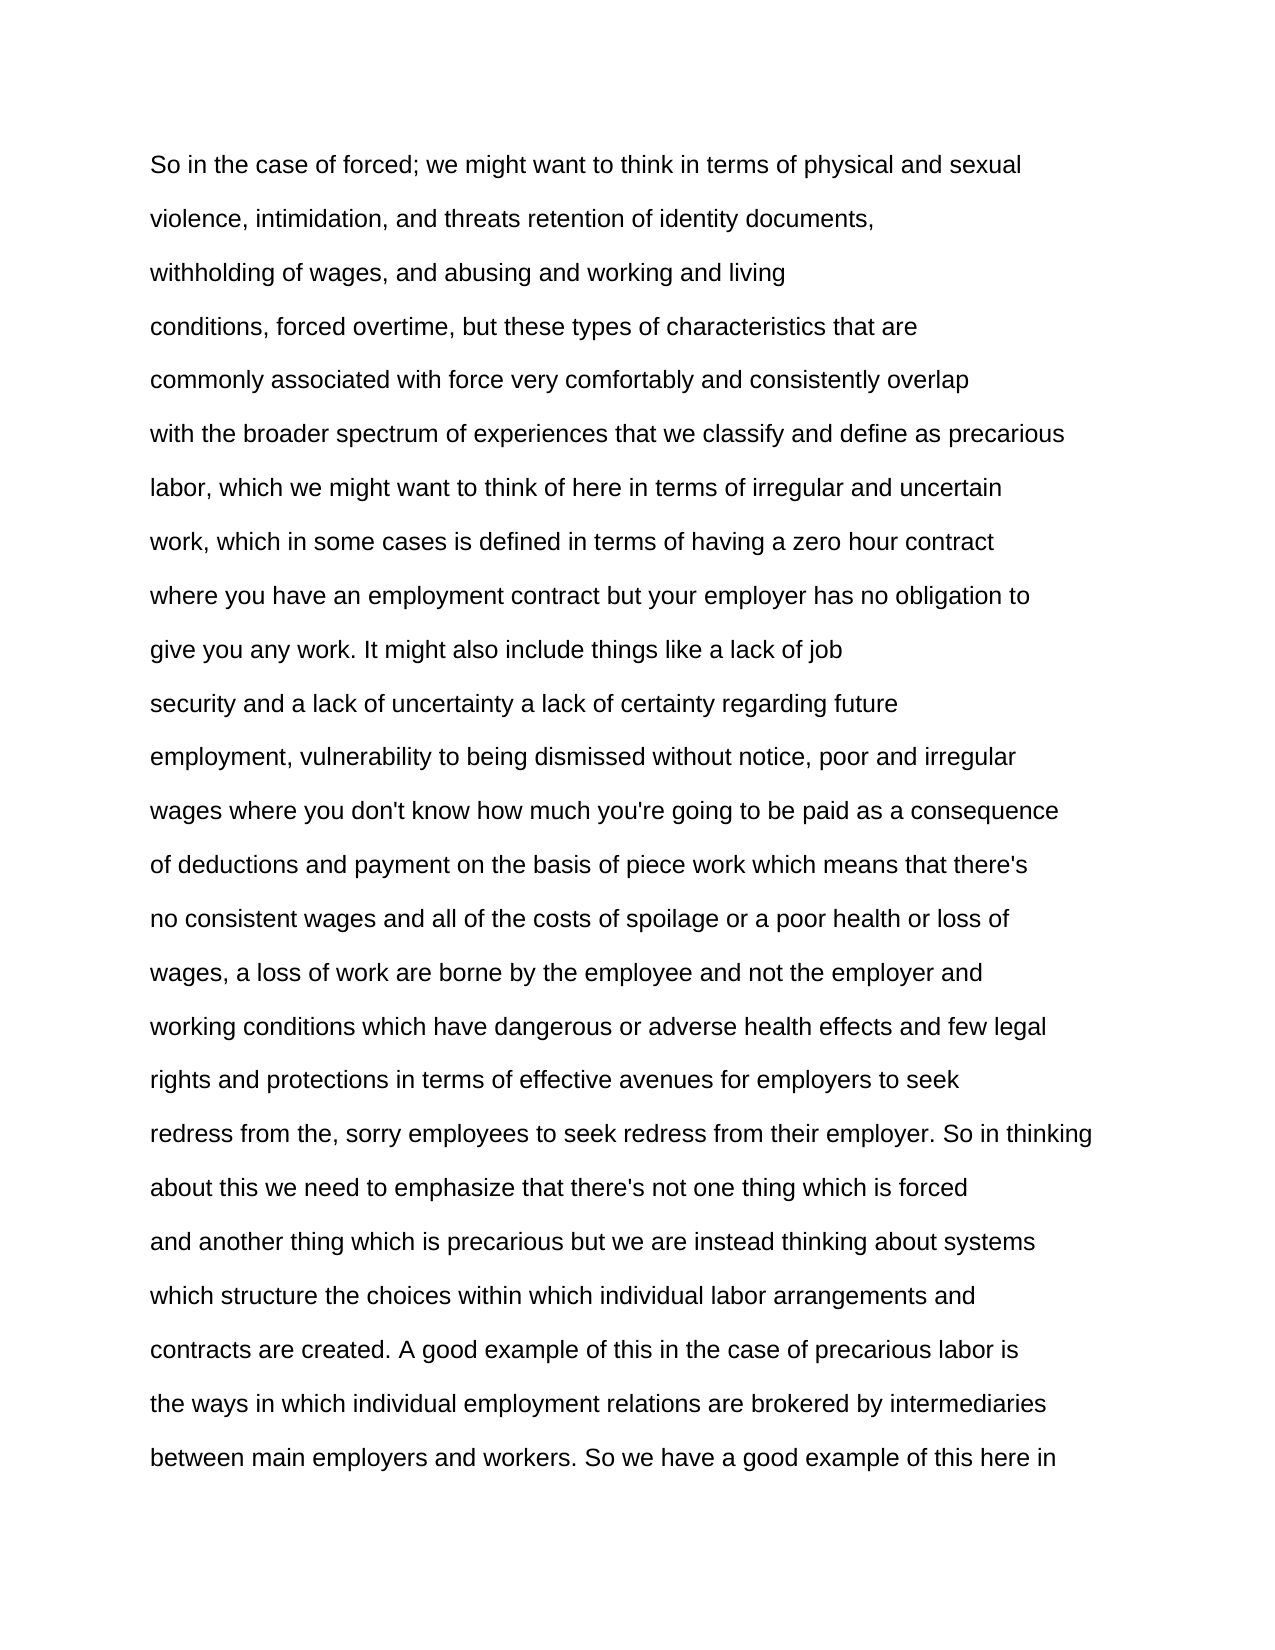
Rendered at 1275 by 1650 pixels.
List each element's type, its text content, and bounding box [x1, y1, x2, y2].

text work, which in some cases is defined in terms of having a zero hour contract [150, 527, 1125, 556]
text the ways in which individual employment relations are brokered by intermediaries [150, 1389, 1125, 1417]
text security and a lack of uncertainty a lack of certainty regarding future [150, 688, 1125, 717]
text conditions, forced overtime, but these types of characteristics that are [150, 312, 1125, 340]
text and another thing which is precarious but we are instead thinking about systems [150, 1227, 1125, 1256]
text rights and protections in terms of effective avenues for employers to seek [150, 1066, 1125, 1094]
text with the broader spectrum of experiences that we classify and define as precarious [150, 419, 1125, 448]
text withholding of wages, and abusing and working and living [150, 258, 1125, 286]
text So in the case of forced; we might want to think in terms of physical and sexual [150, 150, 1125, 179]
text which structure the choices within which individual labor arrangements and [150, 1281, 1125, 1310]
text between main employers and workers. So we have a good example of this here in [150, 1442, 1125, 1471]
text employment, vulnerability to being dismissed without notice, poor and irregular [150, 742, 1125, 771]
text labor, which we might want to think of here in terms of irregular and uncertain [150, 473, 1125, 502]
text no consistent wages and all of the costs of spoilage or a poor health or loss of [150, 904, 1125, 933]
text about this we need to emphasize that there's not one thing which is forced [150, 1173, 1125, 1202]
text wages, a loss of work are borne by the employee and not the employer and [150, 958, 1125, 987]
text wages where you don't know how much you're going to be paid as a consequence [150, 796, 1125, 825]
text contracts are created. A good example of this in the case of precarious labor is [150, 1335, 1125, 1363]
text commonly associated with force very comfortably and consistently overlap [150, 365, 1125, 394]
text give you any work. It might also include things like a lack of job [150, 635, 1125, 663]
text of deductions and payment on the basis of piece work which means that there's [150, 850, 1125, 879]
text working conditions which have dangerous or adverse health effects and few legal [150, 1012, 1125, 1040]
text redress from the, sorry employees to seek redress from their employer. So in thinking [150, 1119, 1125, 1148]
text violence, intimidation, and threats retention of identity documents, [150, 204, 1125, 233]
text where you have an employment contract but your employer has no obligation to [150, 581, 1125, 609]
